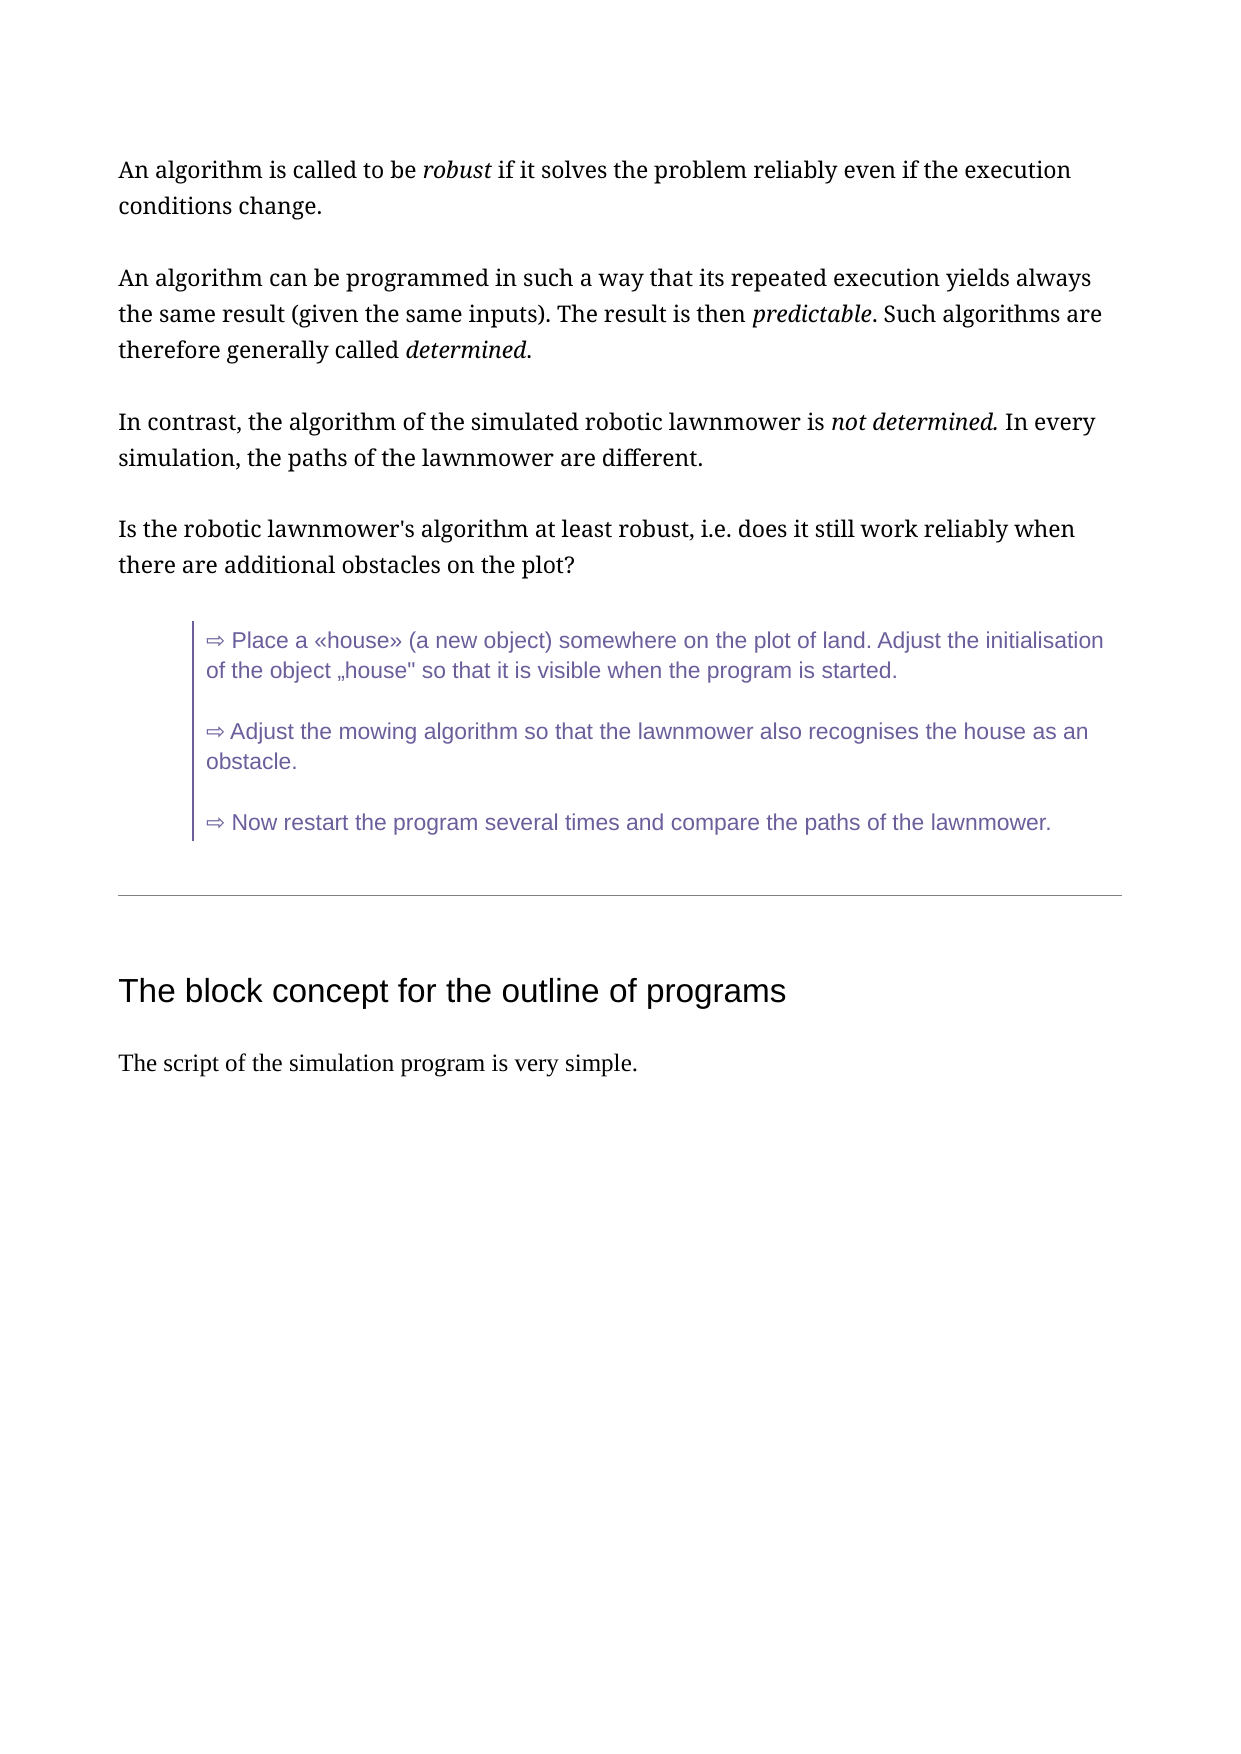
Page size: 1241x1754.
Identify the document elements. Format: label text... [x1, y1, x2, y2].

text ⇨ Adjust the mowing algorithm so that the lawnmower also recognises the house as an obstacle. [194, 712, 1122, 774]
text The script of the simulation program is very simple. [118, 1048, 1122, 1077]
text An algorithm is called to be robust if it solves the problem reliably even if the execution conditions change. [118, 154, 1122, 221]
text Is the robotic lawnmower's algorithm at least robust, i.e. does it still work reliably when there are additional obstacles on the plot? [118, 513, 1122, 581]
text An algorithm can be programmed in such a way that its repeated execution yields always the same result (given the same inputs). The result is then predictable. Such algorithms are therefore generally called determined. [118, 262, 1122, 365]
text In contrast, the algorithm of the simulated robotic lawnmower is not determined. In every simulation, the paths of the lawnmower are different. [118, 406, 1122, 473]
text ⇨ Place a «house» (a new object) somewhere on the plot of land. Adjust the initialisation of the object „house" so that it is visible when the program is started. [194, 621, 1122, 684]
text The block concept for the outline of programs [118, 971, 1122, 1009]
text ⇨ Now restart the program several times and compare the paths of the lawnmower. [194, 802, 1122, 841]
